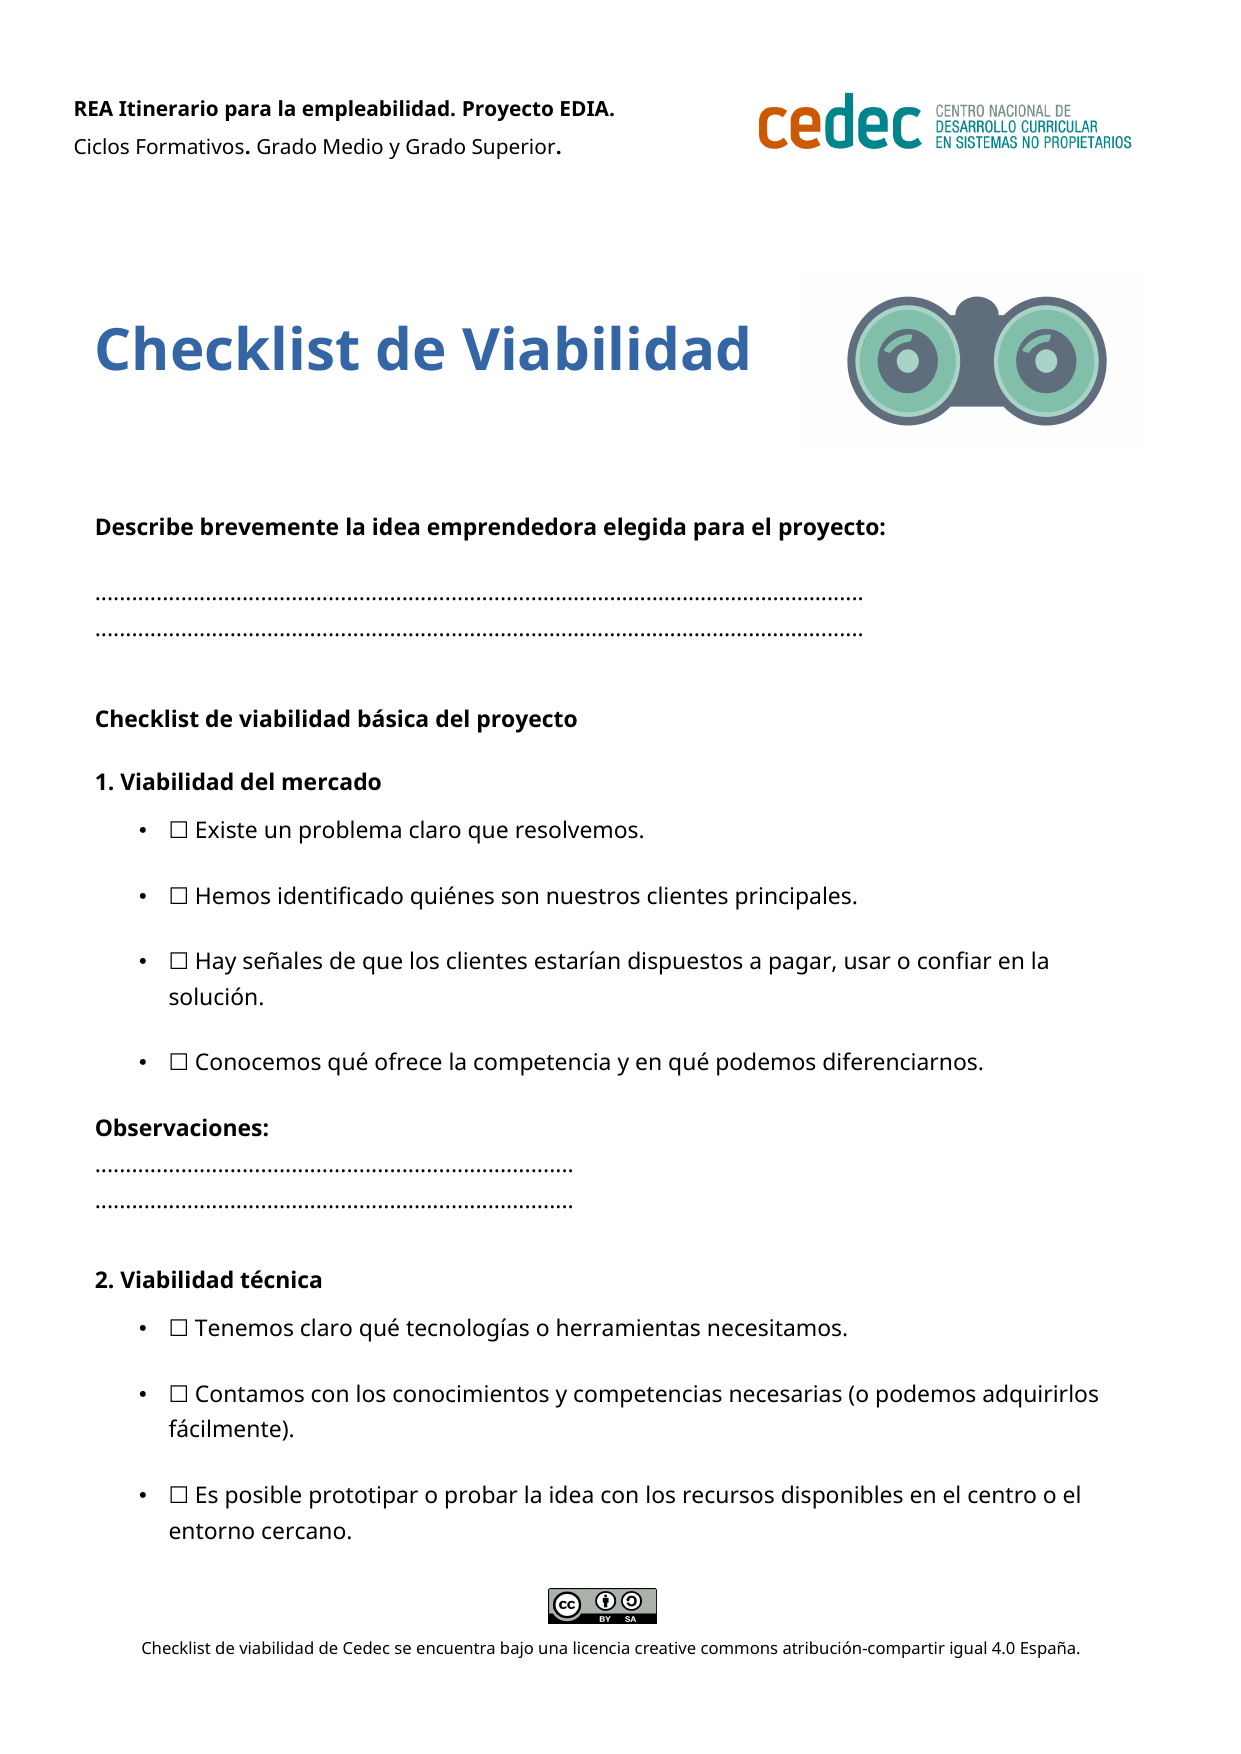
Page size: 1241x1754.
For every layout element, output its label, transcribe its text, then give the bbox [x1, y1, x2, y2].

subtitle 1. Viabilidad del mercado [94, 766, 1128, 797]
subtitle 2. Viabilidad técnica [94, 1264, 1128, 1295]
picture [756, 90, 1140, 159]
list ☐ Hay señales de que los clientes estarían dispuestos a pagar, usar o confiar en la solución. [139, 945, 1128, 1012]
list ☐ Tenemos claro qué tecnologías o herramientas necesitamos. [139, 1312, 1128, 1343]
list ☐ Existe un problema claro que resolvemos. [139, 814, 1128, 845]
list ☐ Hemos identificado quiénes son nuestros clientes principales. [139, 879, 1128, 911]
text ........................................................................…………………………………………...... .......................................................................…………………………………………....... [94, 576, 1128, 643]
picture [548, 1588, 657, 1624]
subtitle Describe brevemente la idea emprendedora elegida para el proyecto: [94, 511, 1128, 542]
subtitle Checklist de viabilidad básica del proyecto [94, 703, 1128, 734]
list ☐ Conocemos qué ofrece la competencia y en qué podemos diferenciarnos. [139, 1046, 1128, 1078]
subtitle Checklist de Viabilidad [94, 308, 797, 388]
list ☐ Es posible prototipar o probar la idea con los recursos disponibles en el centro o el entorno cercano. [139, 1479, 1128, 1546]
text Observaciones: .............................................................................. .............................................................................. [94, 1112, 1128, 1215]
list ☐ Contamos con los conocimientos y competencias necesarias (o podemos adquirirlos fácilmente). [139, 1377, 1128, 1445]
picture [797, 269, 1144, 447]
